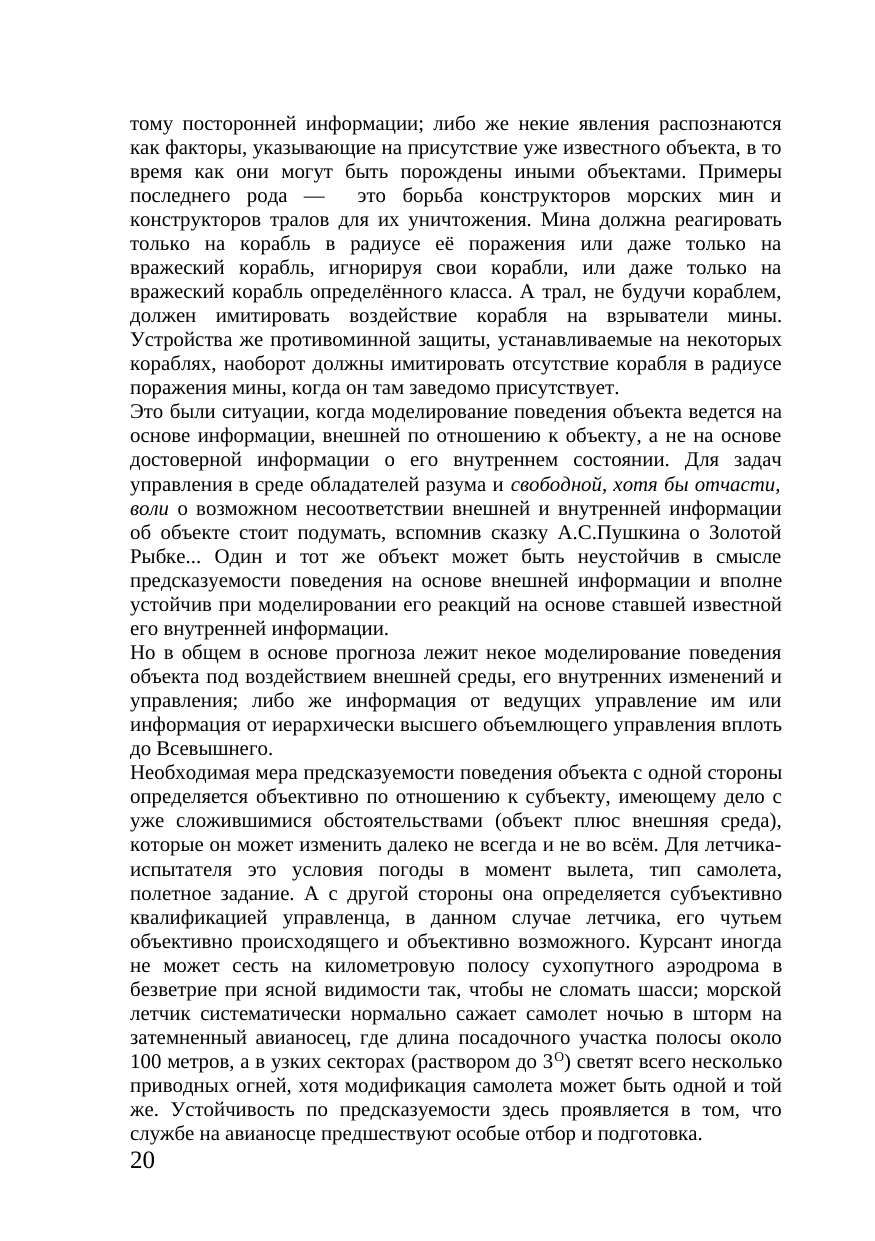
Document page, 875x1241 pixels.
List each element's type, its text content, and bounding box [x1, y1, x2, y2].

text тому посторонней информации; либо же некие явления распознаются как факторы, указывающие на присутствие уже известного объекта, в то время как они могут быть порождены иными объектами. Примеры последнего рода — это борьба конструкторов морских мин и конструкторов тралов для их уничтожения. Мина должна реагировать только на корабль в радиусе её поражения или даже только на вражеский корабль, игнорируя свои корабли, или даже только на вражеский корабль определённого класса. А трал, не будучи кораблем, должен имитировать воздействие корабля на взрыватели мины. Устройства же противоминной защиты, устанавливаемые на некоторых кораблях, наоборот должны имитировать отсутствие корабля в радиусе поражения мины, когда он там заведомо присутствует. [130, 111, 783, 399]
text Это были ситуации, когда моделирование поведения объекта ведется на основе информации, внешней по отношению к объекту, а не на основе достоверной информации о его внутреннем состоянии. Для задач управления в среде обладателей разума и свободной, хотя бы отчасти, воли о возможном несоответствии внешней и внутренней информации об объекте стоит подумать, вспомнив сказку А.С.Пушкина о Золотой Рыбке... Один и тот же объект может быть неустойчив в смысле предсказуемости поведения на основе внешней информации и вполне устойчив при моделировании его реакций на основе ставшей известной его внутренней информации. [130, 399, 783, 640]
text Но в общем в основе прогноза лежит некое моделирование поведения объекта под воздействием внешней среды, его внутренних изменений и управления; либо же информация от ведущих управление им или информация от иерархически высшего объемлющего управления вплоть до Всевышнего. [130, 640, 783, 760]
text Необходимая мера предсказуемости поведения объекта с одной стороны определяется объективно по отношению к субъекту, имеющему дело с уже сложившимися обстоятельствами (объект плюс внешняя среда), которые он может изменить далеко не всегда и не во всём. Для летчика-испытателя это условия погоды в момент вылета, тип самолета, полетное задание. А с другой стороны она определяется субъективно квалификацией управленца, в данном случае летчика, его чутьем объективно происходящего и объективно возможного. Курсант иногда не может сесть на километровую полосу сухопутного аэродрома в безветрие при ясной видимости так, чтобы не сломать шасси; морской летчик систематически нормально сажает самолет ночью в шторм на затемненный авианосец, где длина посадочного участка полосы около 100 метров, а в узких секторах (раствором до 3О) светят всего несколько приводных огней, хотя модификация самолета может быть одной и той же. Устойчивость по предсказуемости здесь проявляется в том, что службе на авианосце предшествуют особые отбор и подготовка. [130, 760, 783, 1145]
